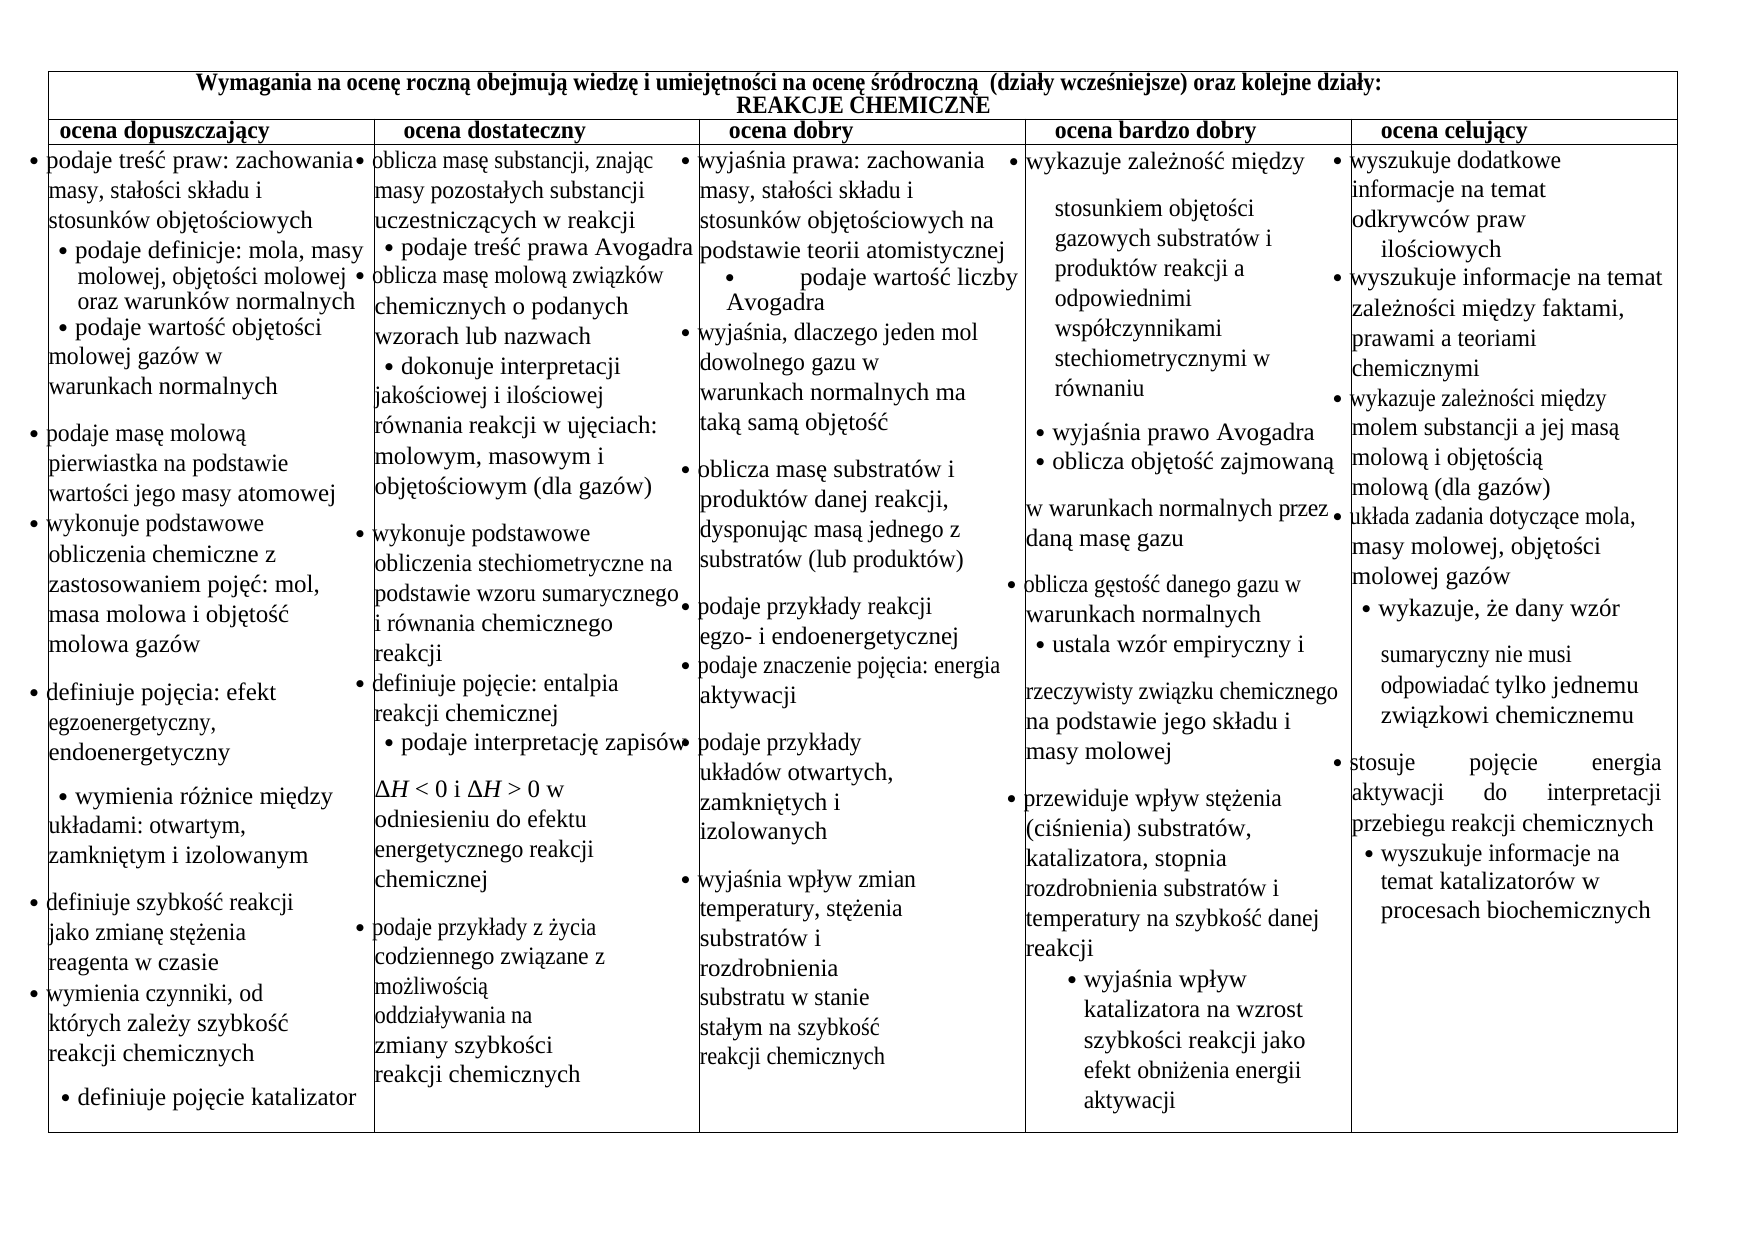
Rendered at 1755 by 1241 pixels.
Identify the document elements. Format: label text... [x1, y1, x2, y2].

table_cell ocena dostateczny [375, 120, 699, 144]
table_cell ocena dopuszczający [49, 120, 374, 144]
table_cell ocena dobry [700, 120, 1025, 144]
table_cell podaje treść praw: zachowania masy, stałości składu i stosunków objętościowych podaje definicje: mola, masy molowej, objętości molowej oraz warunków normalnych podaje wartość objętości molowej gazów w warunkach normalnych podaje masę molową pierwiastka na podstawie wartości jego masy atomowej wykonuje podstawowe obliczenia chemiczne z zastosowaniem pojęć: mol, masa molowa i objętość molowa gazów definiuje pojęcia: efekt egzoenergetyczny, endoenergetyczny wymienia różnice między układami: otwartym, zamkniętym i izolowanym definiuje szybkość reakcji jako zmianę stężenia reagenta w czasie wymienia czynniki, od których zależy szybkość reakcji chemicznych definiuje pojęcie katalizator [49, 145, 374, 1132]
table_cell ocena bardzo dobry [1026, 120, 1351, 144]
table_cell wyszukuje dodatkowe informacje na temat odkrywców praw ilościowych wyszukuje informacje na temat zależności między faktami, prawami a teoriami chemicznymi wykazuje zależności między molem substancji a jej masą molową i objętością molową (dla gazów) układa zadania dotyczące mola, masy molowej, objętości molowej gazów wykazuje, że dany wzór sumaryczny nie musi odpowiadać tylko jednemu związkowi chemicznemu stosuje pojęcie energia aktywacji do interpretacji przebiegu reakcji chemicznych wyszukuje informacje na temat katalizatorów w procesach biochemicznych [1352, 145, 1677, 1132]
table_cell oblicza masę substancji, znając masy pozostałych substancji uczestniczących w reakcji podaje treść prawa Avogadra oblicza masę molową związków chemicznych o podanych wzorach lub nazwach dokonuje interpretacji jakościowej i ilościowej równania reakcji w ujęciach: molowym, masowym i objętościowym (dla gazów) wykonuje podstawowe obliczenia stechiometryczne na podstawie wzoru sumarycznego i równania chemicznego reakcji definiuje pojęcie: entalpia reakcji chemicznej podaje interpretację zapisów ΔH < 0 i ΔH > 0 w odniesieniu do efektu energetycznego reakcji chemicznej podaje przykłady z życia codziennego związane z możliwością oddziaływania na zmiany szybkości reakcji chemicznych [375, 145, 699, 1132]
table_cell wyjaśnia prawa: zachowania masy, stałości składu i stosunków objętościowych na podstawie teorii atomistycznej podaje wartość liczby Avogadra wyjaśnia, dlaczego jeden mol dowolnego gazu w warunkach normalnych ma taką samą objętość oblicza masę substratów i produktów danej reakcji, dysponując masą jednego z substratów (lub produktów) podaje przykłady reakcji egzo- i endoenergetycznej podaje znaczenie pojęcia: energia aktywacji podaje przykłady układów otwartych, zamkniętych i izolowanych wyjaśnia wpływ zmian temperatury, stężenia substratów i rozdrobnienia substratu w stanie stałym na szybkość reakcji chemicznych [700, 145, 1025, 1132]
table_cell ocena celujący [1352, 120, 1677, 144]
table_cell wykazuje zależność między stosunkiem objętości gazowych substratów i produktów reakcji a odpowiednimi współczynnikami stechiometrycznymi w równaniu wyjaśnia prawo Avogadra oblicza objętość zajmowaną w warunkach normalnych przez daną masę gazu oblicza gęstość danego gazu w warunkach normalnych ustala wzór empiryczny i rzeczywisty związku chemicznego na podstawie jego składu i masy molowej przewiduje wpływ stężenia (ciśnienia) substratów, katalizatora, stopnia rozdrobnienia substratów i temperatury na szybkość danej reakcji wyjaśnia wpływ katalizatora na wzrost szybkości reakcji jako efekt obniżenia energii aktywacji [1026, 145, 1351, 1132]
table_header Wymagania na ocenę roczną obejmują wiedzę i umiejętności na ocenę śródroczną (działy wcześniejsze) oraz kolejne działy: REAKCJE CHEMICZNE [49, 72, 1677, 118]
